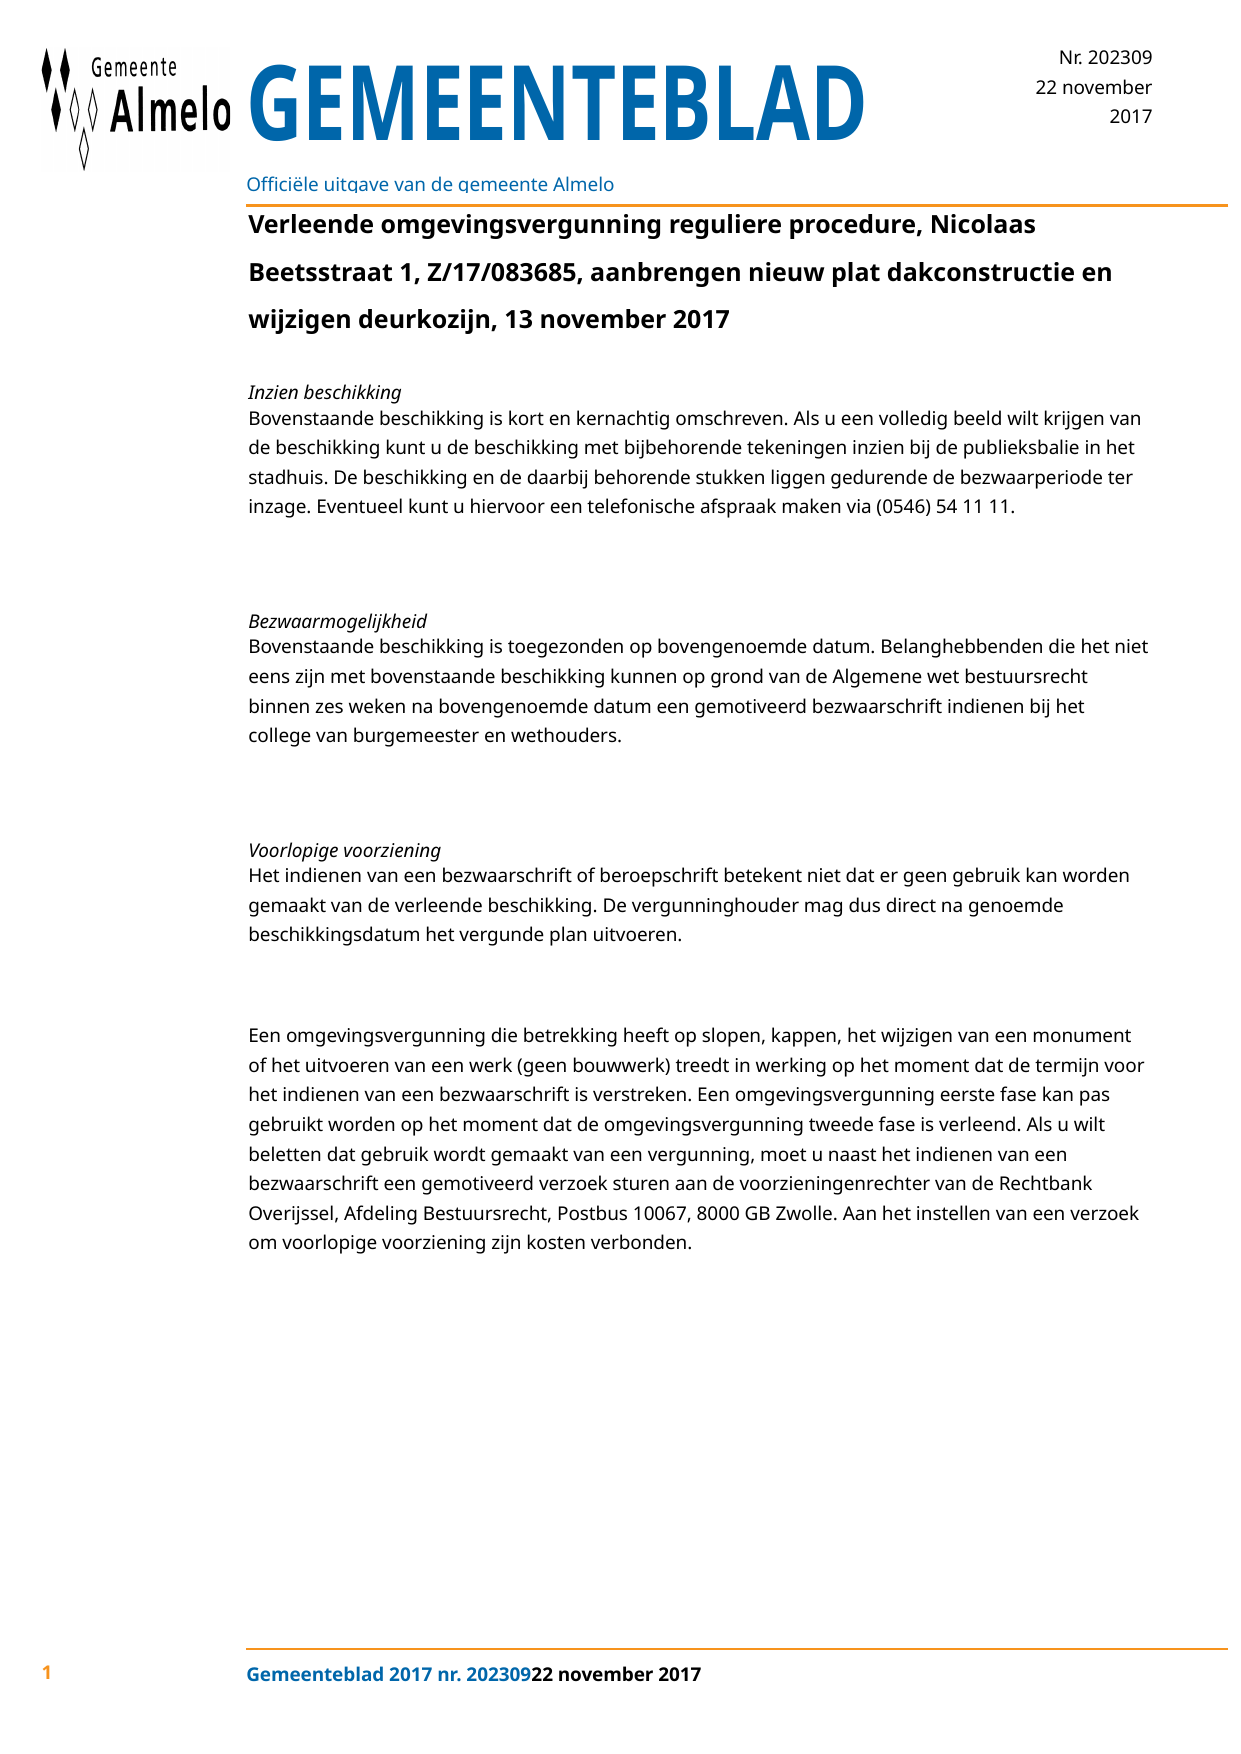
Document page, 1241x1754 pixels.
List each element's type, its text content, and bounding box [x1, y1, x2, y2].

text Verleende omgevingsvergunning reguliere procedure, Nicolaas Beetsstraat 1, Z/17/083685, aanbrengen nieuw plat dakconstructie en wijzigen deurkozijn, 13 november 2017 [248, 207, 1152, 336]
picture [41, 47, 231, 172]
text Inzien beschikking [248, 379, 1152, 405]
text Een omgevingsvergunning die betrekking heeft op slopen, kappen, het wijzigen van een monument of het uitvoeren van een werk (geen bouwwerk) treedt in werking op het moment dat de termijn voor het indienen van een bezwaarschrift is verstreken. Een omgevingsvergunning eerste fase kan pas gebruikt worden op het moment dat de omgevingsvergunning tweede fase is verleend. Als u wilt beletten dat gebruik wordt gemaakt van een vergunning, moet u naast het indienen van een bezwaarschrift een gemotiveerd verzoek sturen aan de voorzieningenrechter van de Rechtbank Overijssel, Afdeling Bestuursrecht, Postbus 10067, 8000 GB Zwolle. Aan het instellen van een verzoek om voorlopige voorziening zijn kosten verbonden. [248, 1022, 1152, 1255]
text Het indienen van een bezwaarschrift of beroepschrift betekent niet dat er geen gebruik kan worden gemaakt van de verleende beschikking. De vergunninghouder mag dus direct na genoemde beschikkingsdatum het vergunde plan uitvoeren. [248, 862, 1152, 947]
text Bovenstaande beschikking is kort en kernachtig omschreven. Als u een volledig beeld wilt krijgen van de beschikking kunt u de beschikking met bijbehorende tekeningen inzien bij de publieksbalie in het stadhuis. De beschikking en de daarbij behorende stukken liggen gedurende de bezwaarperiode ter inzage. Eventueel kunt u hiervoor een telefonische afspraak maken via (0546) 54 11 11. [248, 405, 1152, 519]
text Voorlopige voorziening [248, 837, 1152, 862]
text Bovenstaande beschikking is toegezonden op bovengenoemde datum. Belanghebbenden die het niet eens zijn met bovenstaande beschikking kunnen op grond van de Algemene wet bestuursrecht binnen zes weken na bovengenoemde datum een gemotiveerd bezwaarschrift indienen bij het college van burgemeester en wethouders. [248, 634, 1152, 748]
text Bezwaarmogelijkheid [248, 608, 1152, 634]
